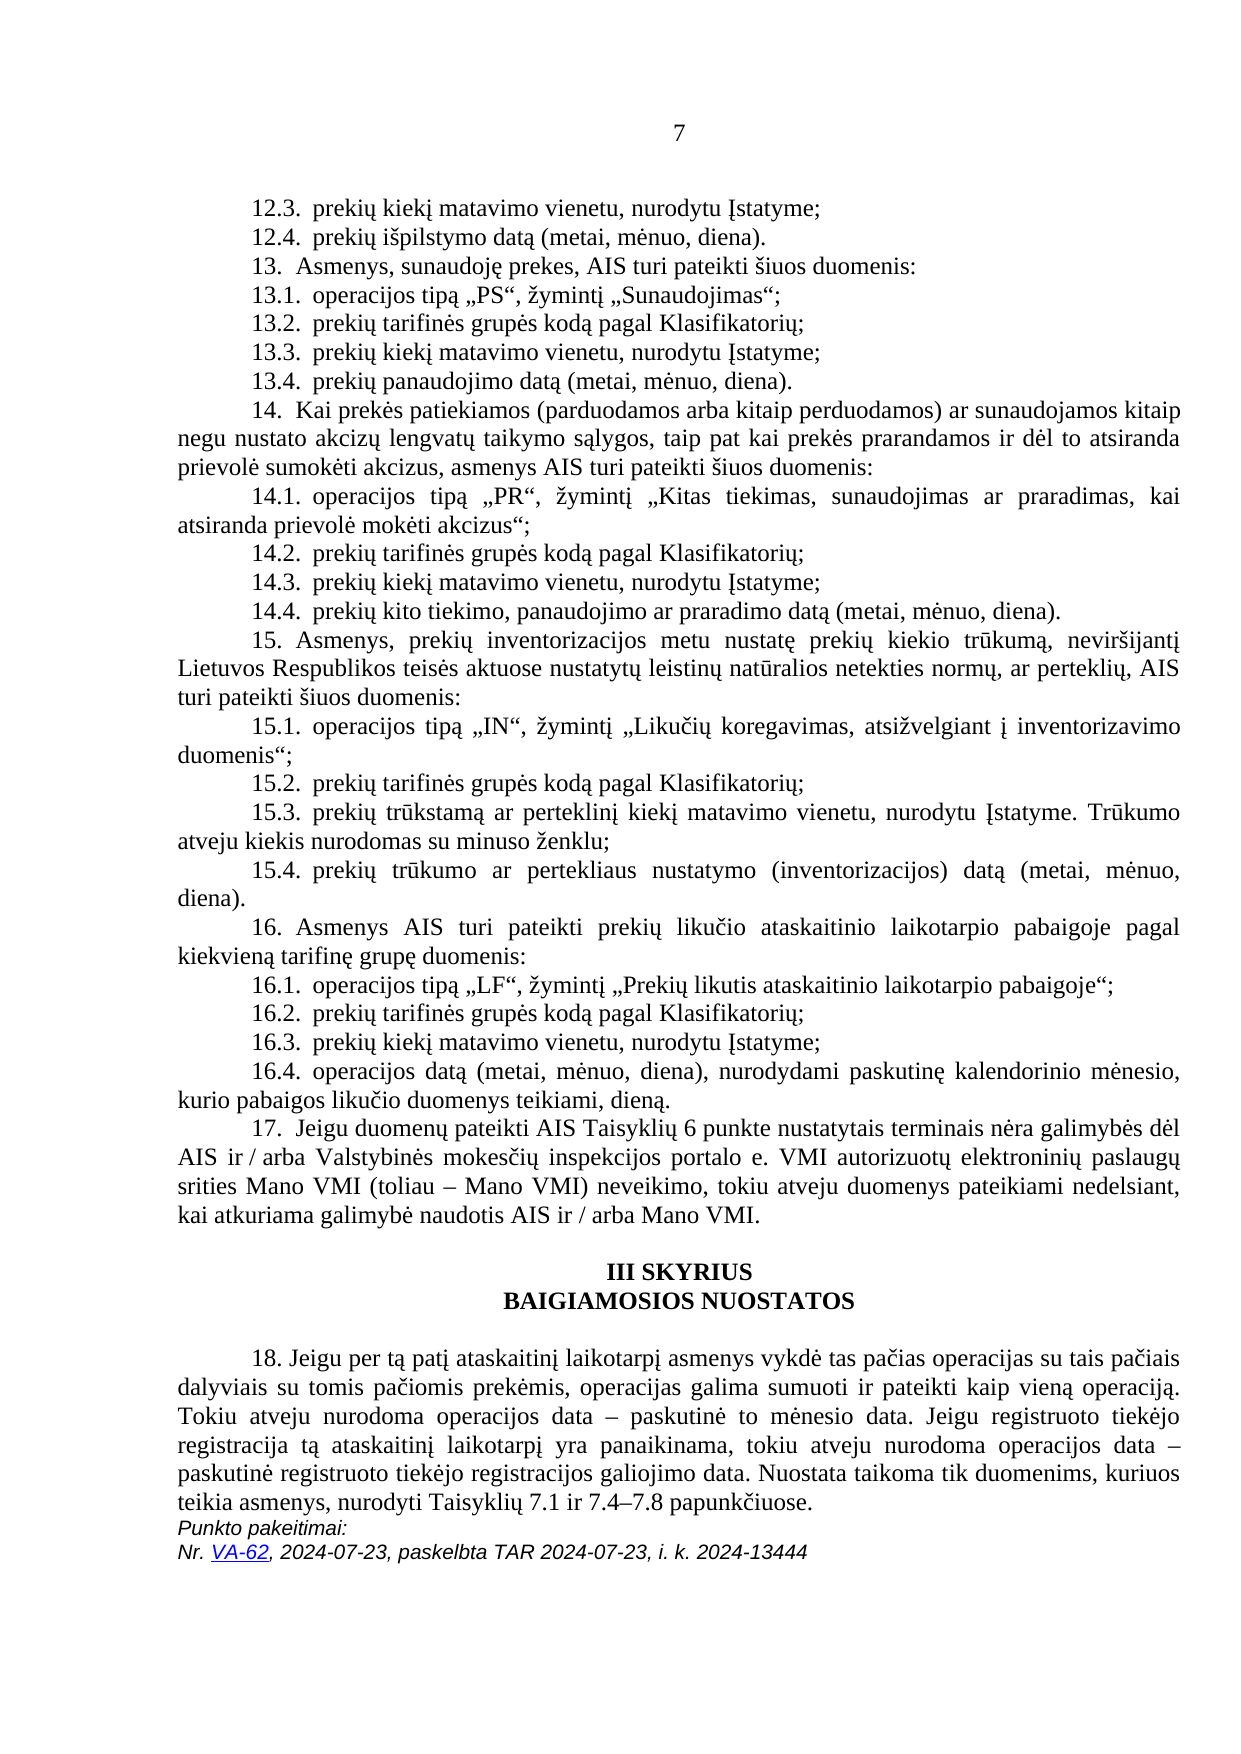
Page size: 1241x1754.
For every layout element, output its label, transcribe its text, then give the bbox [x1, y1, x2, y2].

text 14. Kai prekės patiekiamos (parduodamos arba kitaip perduodamos) ar sunaudojamos kitaip negu nustato akcizų lengvatų taikymo sąlygos, taip pat kai prekės prarandamos ir dėl to atsiranda prievolė sumokėti akcizus, asmenys AIS turi pateikti šiuos duomenis: [177, 395, 1181, 481]
text 13.3. prekių kiekį matavimo vienetu, nurodytu Įstatyme; [177, 337, 1181, 366]
text III SKYRIUS [177, 1257, 1181, 1286]
text 16.4. operacijos datą (metai, mėnuo, diena), nurodydami paskutinę kalendorinio mėnesio, kurio pabaigos likučio duomenys teikiami, dieną. [177, 1056, 1181, 1113]
text 14.4. prekių kito tiekimo, panaudojimo ar praradimo datą (metai, mėnuo, diena). [177, 596, 1181, 625]
text 15.4. prekių trūkumo ar pertekliaus nustatymo (inventorizacijos) datą (metai, mėnuo, diena). [177, 855, 1181, 912]
text 16. Asmenys AIS turi pateikti prekių likučio ataskaitinio laikotarpio pabaigoje pagal kiekvieną tarifinę grupę duomenis: [177, 912, 1181, 970]
text 12.4. prekių išpilstymo datą (metai, mėnuo, diena). [177, 222, 1181, 251]
text 13. Asmenys, sunaudoję prekes, AIS turi pateikti šiuos duomenis: [177, 251, 1181, 280]
text 14.3. prekių kiekį matavimo vienetu, nurodytu Įstatyme; [177, 567, 1181, 596]
text 14.1. operacijos tipą „PR“, žymintį „Kitas tiekimas, sunaudojimas ar praradimas, kai atsiranda prievolė mokėti akcizus“; [177, 481, 1181, 538]
text 16.2. prekių tarifinės grupės kodą pagal Klasifikatorių; [177, 998, 1181, 1027]
text Nr. VA-62, 2024-07-23, paskelbta TAR 2024-07-23, i. k. 2024-13444 [177, 1540, 1181, 1564]
text BAIGIAMOSIOS NUOSTATOS [177, 1286, 1181, 1315]
text 15.2. prekių tarifinės grupės kodą pagal Klasifikatorių; [177, 768, 1181, 797]
text Punkto pakeitimai: [177, 1516, 1181, 1540]
text 14.2. prekių tarifinės grupės kodą pagal Klasifikatorių; [177, 538, 1181, 567]
text 16.1. operacijos tipą „LF“, žymintį „Prekių likutis ataskaitinio laikotarpio pabaigoje“; [177, 970, 1181, 998]
text 13.4. prekių panaudojimo datą (metai, mėnuo, diena). [177, 366, 1181, 395]
text 15.1. operacijos tipą „IN“, žymintį „Likučių koregavimas, atsižvelgiant į inventorizavimo duomenis“; [177, 711, 1181, 768]
text 13.2. prekių tarifinės grupės kodą pagal Klasifikatorių; [177, 308, 1181, 337]
text 12.3. prekių kiekį matavimo vienetu, nurodytu Įstatyme; [177, 193, 1181, 222]
text 15. Asmenys, prekių inventorizacijos metu nustatę prekių kiekio trūkumą, neviršijantį Lietuvos Respublikos teisės aktuose nustatytų leistinų natūralios netekties normų, ar perteklių, AIS turi pateikti šiuos duomenis: [177, 625, 1181, 711]
text 17. Jeigu duomenų pateikti AIS Taisyklių 6 punkte nustatytais terminais nėra galimybės dėl AIS ir / arba Valstybinės mokesčių inspekcijos portalo e. VMI autorizuotų elektroninių paslaugų srities Mano VMI (toliau – Mano VMI) neveikimo, tokiu atveju duomenys pateikiami nedelsiant, kai atkuriama galimybė naudotis AIS ir / arba Mano VMI. [177, 1113, 1181, 1228]
text 16.3. prekių kiekį matavimo vienetu, nurodytu Įstatyme; [177, 1027, 1181, 1056]
text 13.1. operacijos tipą „PS“, žymintį „Sunaudojimas“; [177, 280, 1181, 308]
text 18. Jeigu per tą patį ataskaitinį laikotarpį asmenys vykdė tas pačias operacijas su tais pačiais dalyviais su tomis pačiomis prekėmis, operacijas galima sumuoti ir pateikti kaip vieną operaciją. Tokiu atveju nurodoma operacijos data ‒ paskutinė to mėnesio data. Jeigu registruoto tiekėjo registracija tą ataskaitinį laikotarpį yra panaikinama, tokiu atveju nurodoma operacijos data ‒ paskutinė registruoto tiekėjo registracijos galiojimo data. Nuostata taikoma tik duomenims, kuriuos teikia asmenys, nurodyti Taisyklių 7.1 ir 7.4‒7.8 papunkčiuose. [177, 1343, 1181, 1516]
text 15.3. prekių trūkstamą ar perteklinį kiekį matavimo vienetu, nurodytu Įstatyme. Trūkumo atveju kiekis nurodomas su minuso ženklu; [177, 797, 1181, 855]
